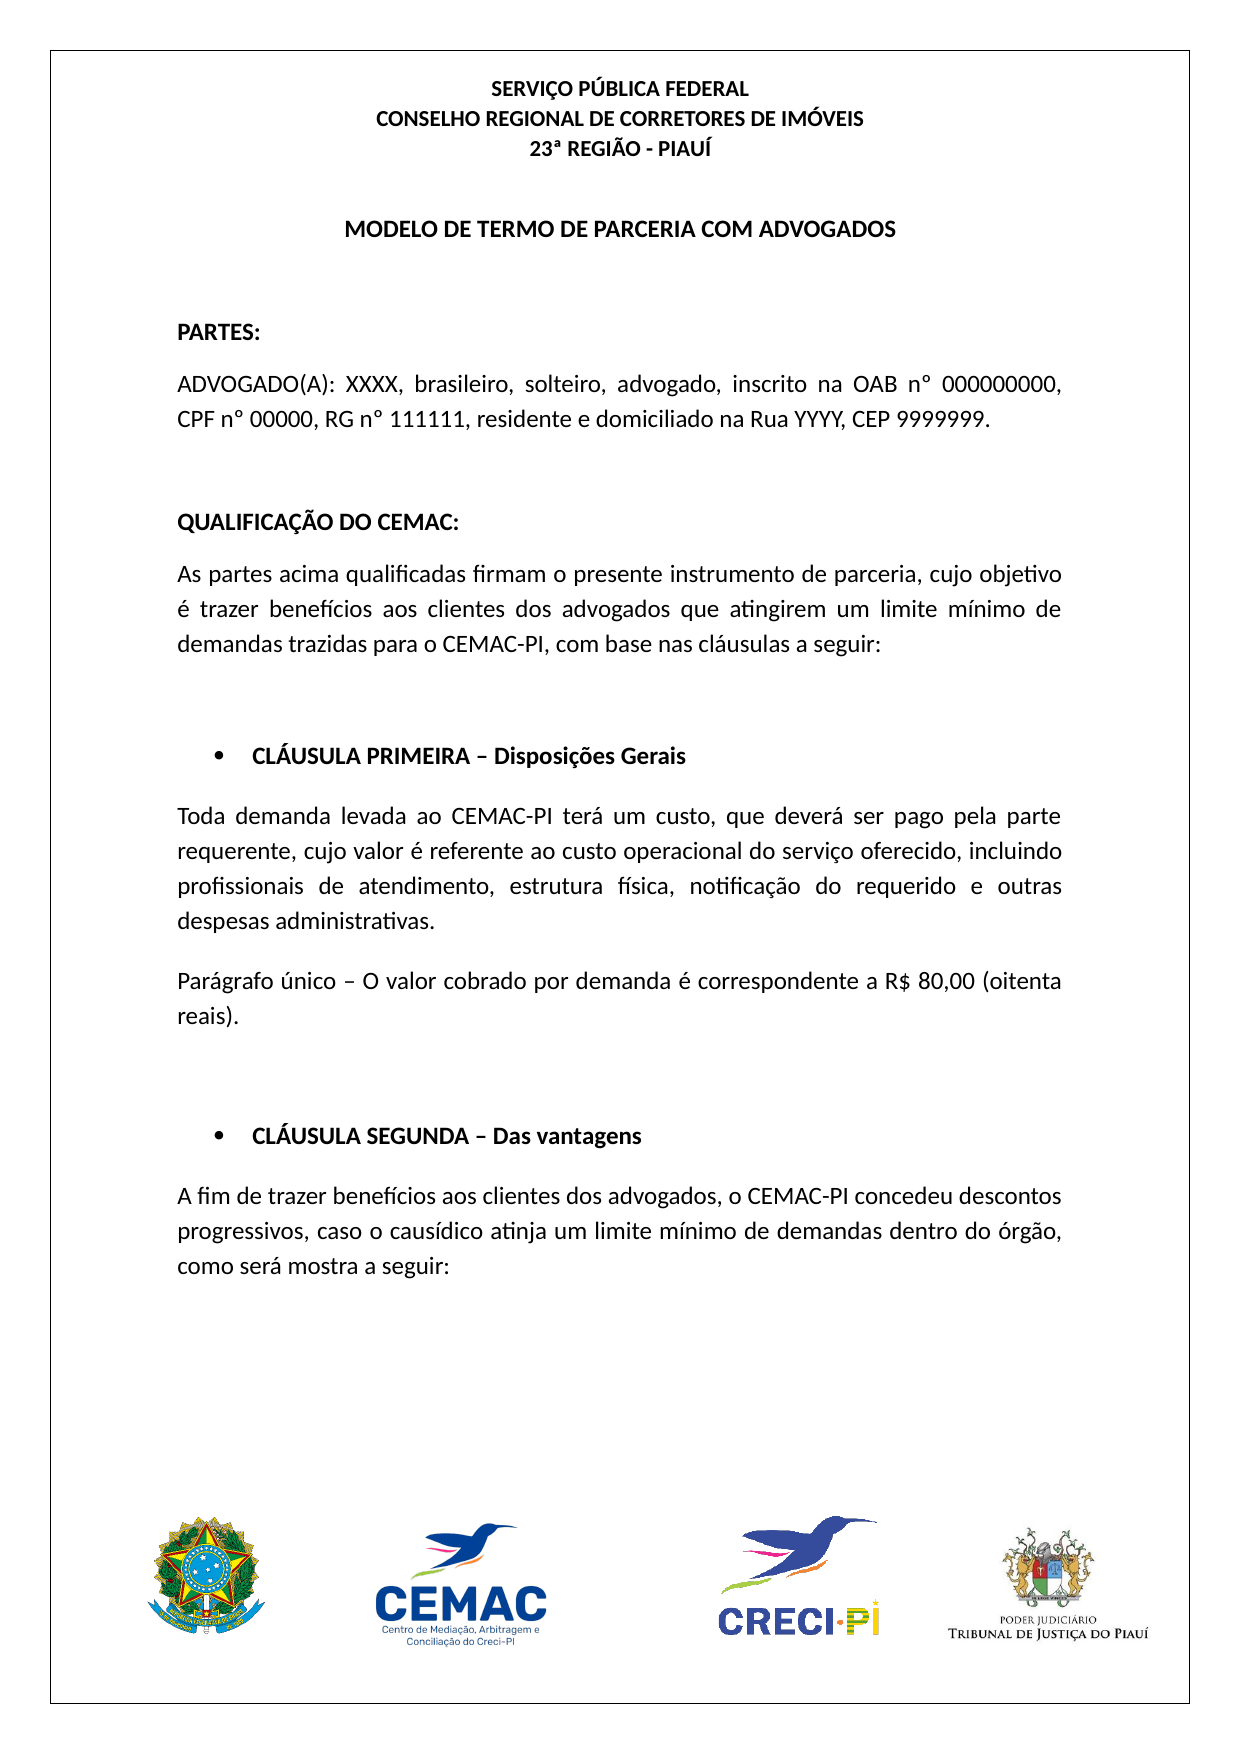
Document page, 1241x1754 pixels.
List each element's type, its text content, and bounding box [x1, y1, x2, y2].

list CLÁUSULA PRIMEIRA – Disposições Gerais [214, 740, 1063, 770]
picture [924, 1514, 1170, 1653]
text PARTES: [177, 316, 1063, 347]
text Toda demanda levada ao CEMAC-PI terá um custo, que deverá ser pago pela parte requerente, cujo valor é referente ao custo operacional do serviço oferecido, incluindo profissionais de atendimento, estrutura física, notificação do requerido e outras despesas administrativas. [177, 800, 1063, 935]
text Parágrafo único – O valor cobrado por demanda é correspondente a R$ 80,00 (oitenta reais). [177, 965, 1063, 1030]
text QUALIFICAÇÃO DO CEMAC: [177, 506, 1063, 537]
text ADVOGADO(A): XXXX, brasileiro, solteiro, advogado, inscrito na OAB nº 000000000, CPF nº 00000, RG nº 111111, residente e domiciliado na Rua YYYY, CEP 9999999. [177, 368, 1063, 434]
text MODELO DE TERMO DE PARCERIA COM ADVOGADOS [177, 213, 1063, 244]
picture [146, 1514, 267, 1635]
text As partes acima qualificadas firmam o presente instrumento de parceria, cujo objetivo é trazer benefícios aos clientes dos advogados que atingirem um limite mínimo de demandas trazidas para o CEMAC-PI, com base nas cláusulas a seguir: [177, 558, 1063, 659]
list CLÁUSULA SEGUNDA – Das vantagens [214, 1120, 1063, 1150]
text A fim de trazer benefícios aos clientes dos advogados, o CEMAC-PI concedeu descontos progressivos, caso o causídico atinja um limite mínimo de demandas dentro do órgão, como será mostra a seguir: [177, 1180, 1063, 1280]
picture [372, 1514, 553, 1648]
picture [718, 1516, 879, 1635]
